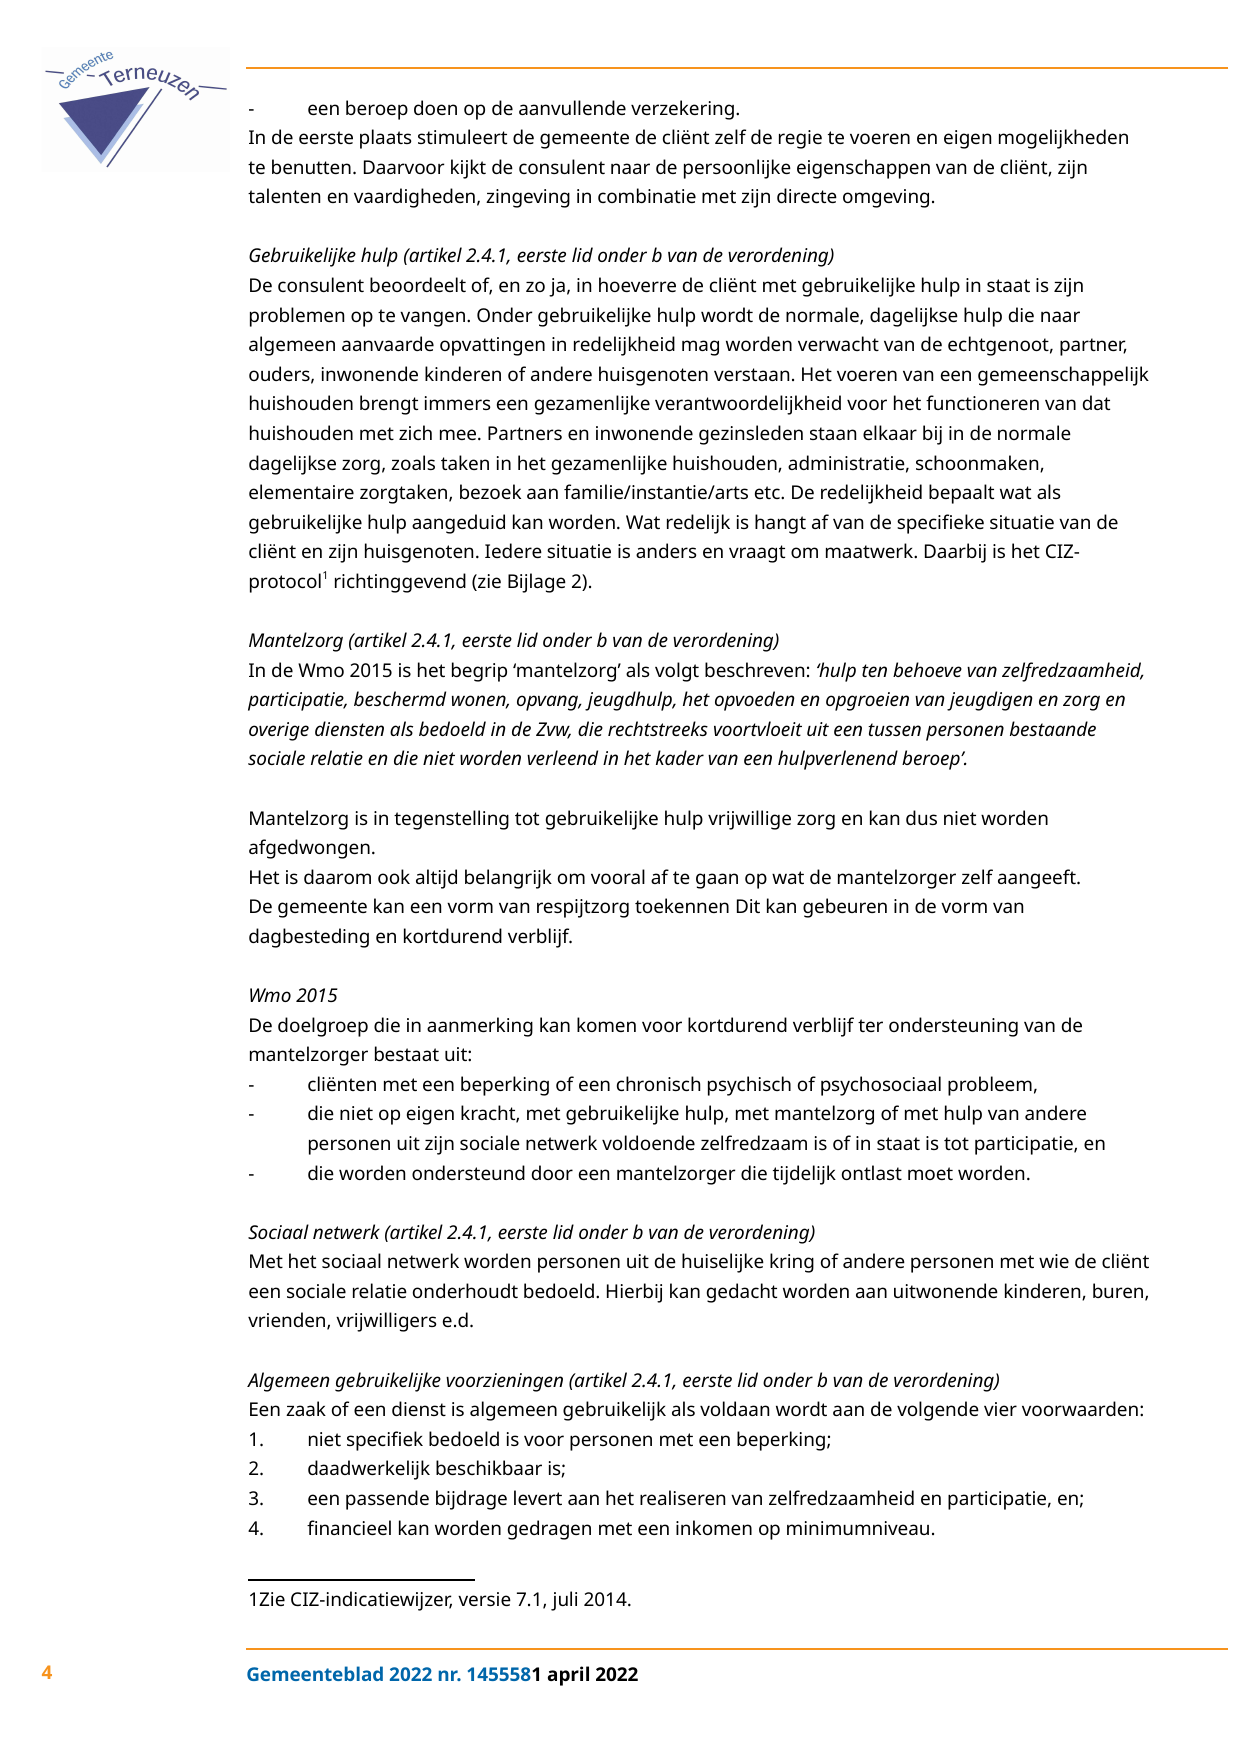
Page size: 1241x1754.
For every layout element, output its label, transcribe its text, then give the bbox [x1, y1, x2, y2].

list die worden ondersteund door een mantelzorger die tijdelijk ontlast moet worden. [248, 1160, 1152, 1186]
text Gebruikelijke hulp (artikel 2.4.1, eerste lid onder b van de verordening) [248, 243, 1152, 268]
text De gemeente kan een vorm van respijtzorg toekennen Dit kan gebeuren in de vorm van dagbesteding en kortdurend verblijf. [248, 893, 1152, 949]
text Een zaak of een dienst is algemeen gebruikelijk als voldaan wordt aan de volgende vier voorwaarden: [248, 1396, 1152, 1422]
list financieel kan worden gedragen met een inkomen op minimumniveau. [248, 1515, 1152, 1541]
picture [41, 47, 231, 172]
text Algemeen gebruikelijke voorzieningen (artikel 2.4.1, eerste lid onder b van de verordening) [248, 1367, 1152, 1393]
list cliënten met een beperking of een chronisch psychisch of psychosociaal probleem, [248, 1071, 1152, 1097]
text Met het sociaal netwerk worden personen uit de huiselijke kring of andere personen met wie de cliënt een sociale relatie onderhoudt bedoeld. Hierbij kan gedacht worden aan uitwonende kinderen, buren, vrienden, vrijwilligers e.d. [248, 1248, 1152, 1333]
text Mantelzorg is in tegenstelling tot gebruikelijke hulp vrijwillige zorg en kan dus niet worden afgedwongen. [248, 805, 1152, 860]
list die niet op eigen kracht, met gebruikelijke hulp, met mantelzorg of met hulp van andere personen uit zijn sociale netwerk voldoende zelfredzaam is of in staat is tot participatie, en [248, 1101, 1152, 1156]
list daadwerkelijk beschikbaar is; [248, 1456, 1152, 1481]
text De doelgroep die in aanmerking kan komen voor kortdurend verblijf ter ondersteuning van de mantelzorger bestaat uit: [248, 1012, 1152, 1067]
text In de eerste plaats stimuleert de gemeente de cliënt zelf de regie te voeren en eigen mogelijkheden te benutten. Daarvoor kijkt de consulent naar de persoonlijke eigenschappen van de cliënt, zijn talenten en vaardigheden, zingeving in combinatie met zijn directe omgeving. [248, 124, 1152, 209]
text Wmo 2015 [248, 982, 1152, 1008]
list een passende bijdrage levert aan het realiseren van zelfredzaamheid en participatie, en; [248, 1485, 1152, 1511]
text Het is daarom ook altijd belangrijk om vooral af te gaan op wat de mantelzorger zelf aangeeft. [248, 864, 1152, 890]
text Zie CIZ-indicatiewijzer, versie 7.1, juli 2014. [248, 1586, 1152, 1612]
text Sociaal netwerk (artikel 2.4.1, eerste lid onder b van de verordening) [248, 1219, 1152, 1245]
text De consulent beoordeelt of, en zo ja, in hoeverre de cliënt met gebruikelijke hulp in staat is zijn problemen op te vangen. Onder gebruikelijke hulp wordt de normale, dagelijkse hulp die naar algemeen aanvaarde opvattingen in redelijkheid mag worden verwacht van de echtgenoot, partner, ouders, inwonende kinderen of andere huisgenoten verstaan. Het voeren van een gemeenschappelijk huishouden brengt immers een gezamenlijke verantwoordelijkheid voor het functioneren van dat huishouden met zich mee. Partners en inwonende gezinsleden staan elkaar bij in de normale dagelijkse zorg, zoals taken in het gezamenlijke huishouden, administratie, schoonmaken, elementaire zorgtaken, bezoek aan familie/instantie/arts etc. De redelijkheid bepaalt wat als gebruikelijke hulp aangeduid kan worden. Wat redelijk is hangt af van de specifieke situatie van de cliënt en zijn huisgenoten. Iedere situatie is anders en vraagt om maatwerk. Daarbij is het CIZ-protocol richtinggevend (zie Bijlage 2). [248, 272, 1152, 594]
list een beroep doen op de aanvullende verzekering. [248, 95, 1152, 121]
text Mantelzorg (artikel 2.4.1, eerste lid onder b van de verordening) [248, 627, 1152, 653]
list niet specifiek bedoeld is voor personen met een beperking; [248, 1426, 1152, 1452]
text In de Wmo 2015 is het begrip ‘mantelzorg’ als volgt beschreven: ‘hulp ten behoeve van zelfredzaamheid, participatie, beschermd wonen, opvang, jeugdhulp, het opvoeden en opgroeien van jeugdigen en zorg en overige diensten als bedoeld in de Zvw, die rechtstreeks voortvloeit uit een tussen personen bestaande sociale relatie en die niet worden verleend in het kader van een hulpverlenend beroep’. [248, 657, 1152, 771]
